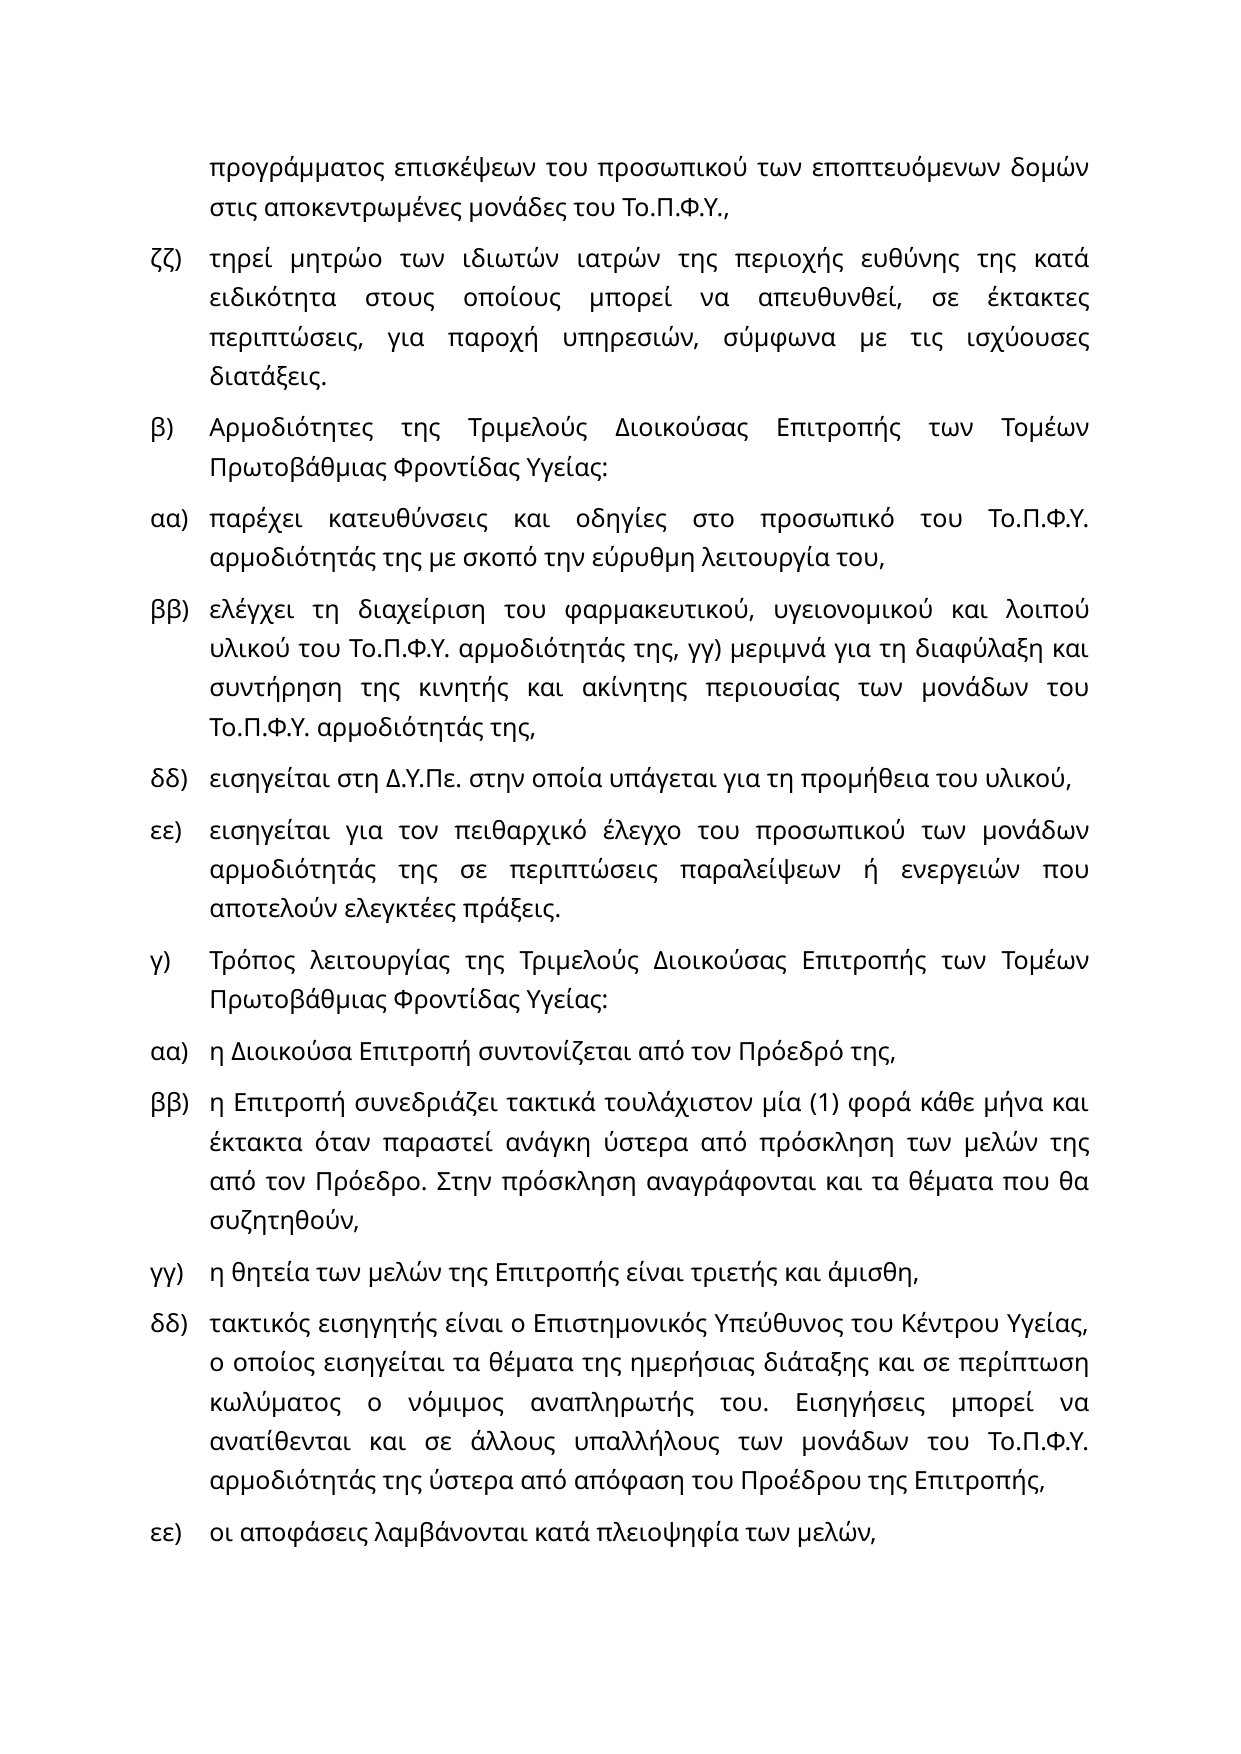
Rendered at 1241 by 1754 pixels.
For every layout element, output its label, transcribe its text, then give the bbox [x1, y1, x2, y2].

list ββ) η Επιτροπή συνεδριάζει τακτικά τουλάχιστον μία (1) φορά κάθε μήνα και έκτακτα όταν παραστεί ανάγκη ύστερα από πρόσκληση των μελών της από τον Πρόεδρο. Στην πρόσκληση αναγράφονται και τα θέματα που θα συζητηθούν, [150, 1085, 1090, 1237]
list δδ) εισηγείται στη Δ.Υ.Πε. στην οποία υπάγεται για τη προμήθεια του υλικού, [150, 761, 1090, 795]
list προγράμματος επισκέψεων του προσωπικού των εποπτευόμενων δομών στις αποκεντρωμένες μονάδες του Το.Π.Φ.Υ., [150, 150, 1090, 223]
list β) Αρμοδιότητες της Τριμελούς Διοικούσας Επιτροπής των Τομέων Πρωτοβάθμιας Φροντίδας Υγείας: [150, 410, 1090, 483]
list δδ) τακτικός εισηγητής είναι ο Επιστημονικός Υπεύθυνος του Κέντρου Υγείας, ο οποίος εισηγείται τα θέματα της ημερήσιας διάταξης και σε περίπτωση κωλύματος ο νόμιμος αναπληρωτής του. Εισηγήσεις μπορεί να ανατίθενται και σε άλλους υπαλλήλους των μονάδων του Το.Π.Φ.Υ. αρμοδιότητάς της ύστερα από απόφαση του Προέδρου της Επιτροπής, [150, 1306, 1090, 1497]
list γγ) η θητεία των μελών της Επιτροπής είναι τριετής και άμισθη, [150, 1254, 1090, 1288]
list εε) οι αποφάσεις λαμβάνονται κατά πλειοψηφία των μελών, [150, 1514, 1090, 1548]
list ζζ) τηρεί μητρώο των ιδιωτών ιατρών της περιοχής ευθύνης της κατά ειδικότητα στους οποίους μπορεί να απευθυνθεί, σε έκτακτες περιπτώσεις, για παροχή υπηρεσιών, σύμφωνα με τις ισχύουσες διατάξεις. [150, 241, 1090, 392]
list γ) Τρόπος λειτουργίας της Τριμελούς Διοικούσας Επιτροπής των Τομέων Πρωτοβάθμιας Φροντίδας Υγείας: [150, 942, 1090, 1016]
list εε) εισηγείται για τον πειθαρχικό έλεγχο του προσωπικού των μονάδων αρμοδιότητάς της σε περιπτώσεις παραλείψεων ή ενεργειών που αποτελούν ελεγκτέες πράξεις. [150, 812, 1090, 925]
list αα) παρέχει κατευθύνσεις και οδηγίες στο προσωπικό του Το.Π.Φ.Υ. αρμοδιότητάς της με σκοπό την εύρυθμη λειτουργία του, [150, 501, 1090, 574]
list αα) η Διοικούσα Επιτροπή συντονίζεται από τον Πρόεδρό της, [150, 1033, 1090, 1067]
list ββ) ελέγχει τη διαχείριση του φαρμακευτικού, υγειονομικού και λοιπού υλικού του Το.Π.Φ.Υ. αρμοδιότητάς της, γγ) μεριμνά για τη διαφύλαξη και συντήρηση της κινητής και ακίνητης περιουσίας των μονάδων του Το.Π.Φ.Υ. αρμοδιότητάς της, [150, 592, 1090, 743]
